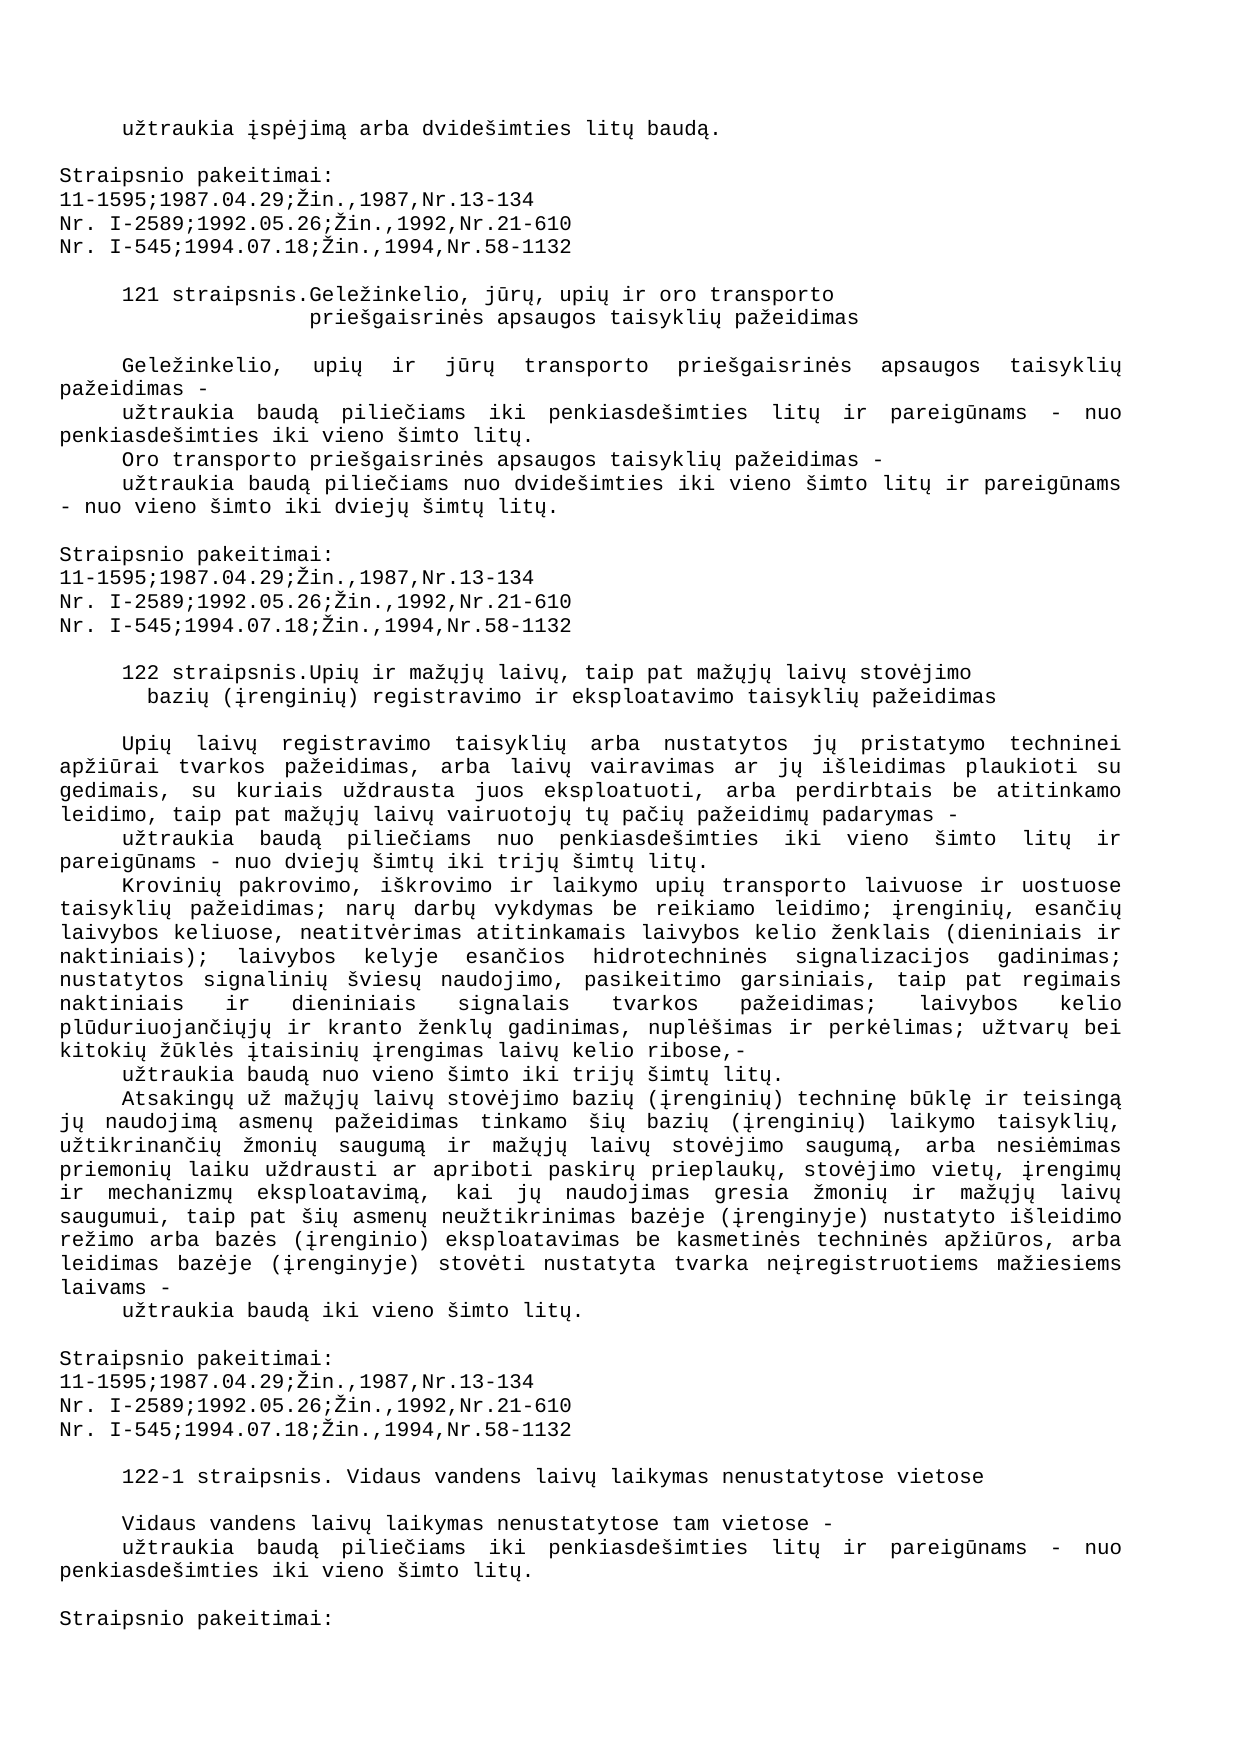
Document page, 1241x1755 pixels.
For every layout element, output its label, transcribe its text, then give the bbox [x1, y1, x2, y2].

text Straipsnio pakeitimai: [59, 544, 1122, 567]
text užtraukia baudą piliečiams iki penkiasdešimties litų ir pareigūnams - nuo penkiasdešimties iki vieno šimto litų. [59, 1537, 1122, 1584]
text 122 straipsnis.Upių ir mažųjų laivų, taip pat mažųjų laivų stovėjimo [59, 662, 1122, 686]
text užtraukia baudą nuo vieno šimto iki trijų šimtų litų. [59, 1064, 1122, 1088]
text Krovinių pakrovimo, iškrovimo ir laikymo upių transporto laivuose ir uostuose taisyklių pažeidimas; narų darbų vykdymas be reikiamo leidimo; įrenginių, esančių laivybos keliuose, neatitvėrimas atitinkamais laivybos kelio ženklais (dieniniais ir naktiniais); laivybos kelyje esančios hidrotechninės signalizacijos gadinimas; nustatytos signalinių šviesų naudojimo, pasikeitimo garsiniais, taip pat regimais naktiniais ir dieniniais signalais tvarkos pažeidimas; laivybos kelio plūduriuojančiųjų ir kranto ženklų gadinimas, nuplėšimas ir perkėlimas; užtvarų bei kitokių žūklės įtaisinių įrengimas laivų kelio ribose,- [59, 875, 1122, 1064]
text 122-1 straipsnis. Vidaus vandens laivų laikymas nenustatytose vietose [59, 1466, 1122, 1489]
text 11-1595;1987.04.29;Žin.,1987,Nr.13-134 [59, 189, 1122, 213]
text priešgaisrinės apsaugos taisyklių pažeidimas [59, 307, 1122, 331]
text Nr. I-2589;1992.05.26;Žin.,1992,Nr.21-610 [59, 591, 1122, 615]
text Upių laivų registravimo taisyklių arba nustatytos jų pristatymo techninei apžiūrai tvarkos pažeidimas, arba laivų vairavimas ar jų išleidimas plaukioti su gedimais, su kuriais uždrausta juos eksploatuoti, arba perdirbtais be atitinkamo leidimo, taip pat mažųjų laivų vairuotojų tų pačių pažeidimų padarymas - [59, 733, 1122, 827]
text užtraukia baudą piliečiams nuo dvidešimties iki vieno šimto litų ir pareigūnams - nuo vieno šimto iki dviejų šimtų litų. [59, 473, 1122, 520]
text Nr. I-545;1994.07.18;Žin.,1994,Nr.58-1132 [59, 1419, 1122, 1442]
text užtraukia įspėjimą arba dvidešimties litų baudą. [59, 118, 1122, 142]
text 11-1595;1987.04.29;Žin.,1987,Nr.13-134 [59, 567, 1122, 591]
text Nr. I-545;1994.07.18;Žin.,1994,Nr.58-1132 [59, 236, 1122, 260]
text Geležinkelio, upių ir jūrų transporto priešgaisrinės apsaugos taisyklių pažeidimas - [59, 354, 1122, 402]
text 11-1595;1987.04.29;Žin.,1987,Nr.13-134 [59, 1371, 1122, 1395]
text Straipsnio pakeitimai: [59, 1348, 1122, 1371]
text Vidaus vandens laivų laikymas nenustatytose tam vietose - [59, 1513, 1122, 1537]
text 121 straipsnis.Geležinkelio, jūrų, upių ir oro transporto [59, 284, 1122, 307]
text Nr. I-545;1994.07.18;Žin.,1994,Nr.58-1132 [59, 615, 1122, 638]
text užtraukia baudą iki vieno šimto litų. [59, 1300, 1122, 1324]
text Nr. I-2589;1992.05.26;Žin.,1992,Nr.21-610 [59, 1395, 1122, 1419]
text bazių (įrenginių) registravimo ir eksploatavimo taisyklių pažeidimas [59, 686, 1122, 709]
text užtraukia baudą piliečiams iki penkiasdešimties litų ir pareigūnams - nuo penkiasdešimties iki vieno šimto litų. [59, 402, 1122, 449]
text Oro transporto priešgaisrinės apsaugos taisyklių pažeidimas - [59, 449, 1122, 473]
text Atsakingų už mažųjų laivų stovėjimo bazių (įrenginių) techninę būklę ir teisingą jų naudojimą asmenų pažeidimas tinkamo šių bazių (įrenginių) laikymo taisyklių, užtikrinančių žmonių saugumą ir mažųjų laivų stovėjimo saugumą, arba nesiėmimas priemonių laiku uždrausti ar apriboti paskirų prieplaukų, stovėjimo vietų, įrengimų ir mechanizmų eksploatavimą, kai jų naudojimas gresia žmonių ir mažųjų laivų saugumui, taip pat šių asmenų neužtikrinimas bazėje (įrenginyje) nustatyto išleidimo režimo arba bazės (įrenginio) eksploatavimas be kasmetinės techninės apžiūros, arba leidimas bazėje (įrenginyje) stovėti nustatyta tvarka neįregistruotiems mažiesiems laivams - [59, 1088, 1122, 1300]
text užtraukia baudą piliečiams nuo penkiasdešimties iki vieno šimto litų ir pareigūnams - nuo dviejų šimtų iki trijų šimtų litų. [59, 827, 1122, 875]
text Straipsnio pakeitimai: [59, 165, 1122, 189]
text Straipsnio pakeitimai: [59, 1608, 1122, 1631]
text Nr. I-2589;1992.05.26;Žin.,1992,Nr.21-610 [59, 213, 1122, 236]
